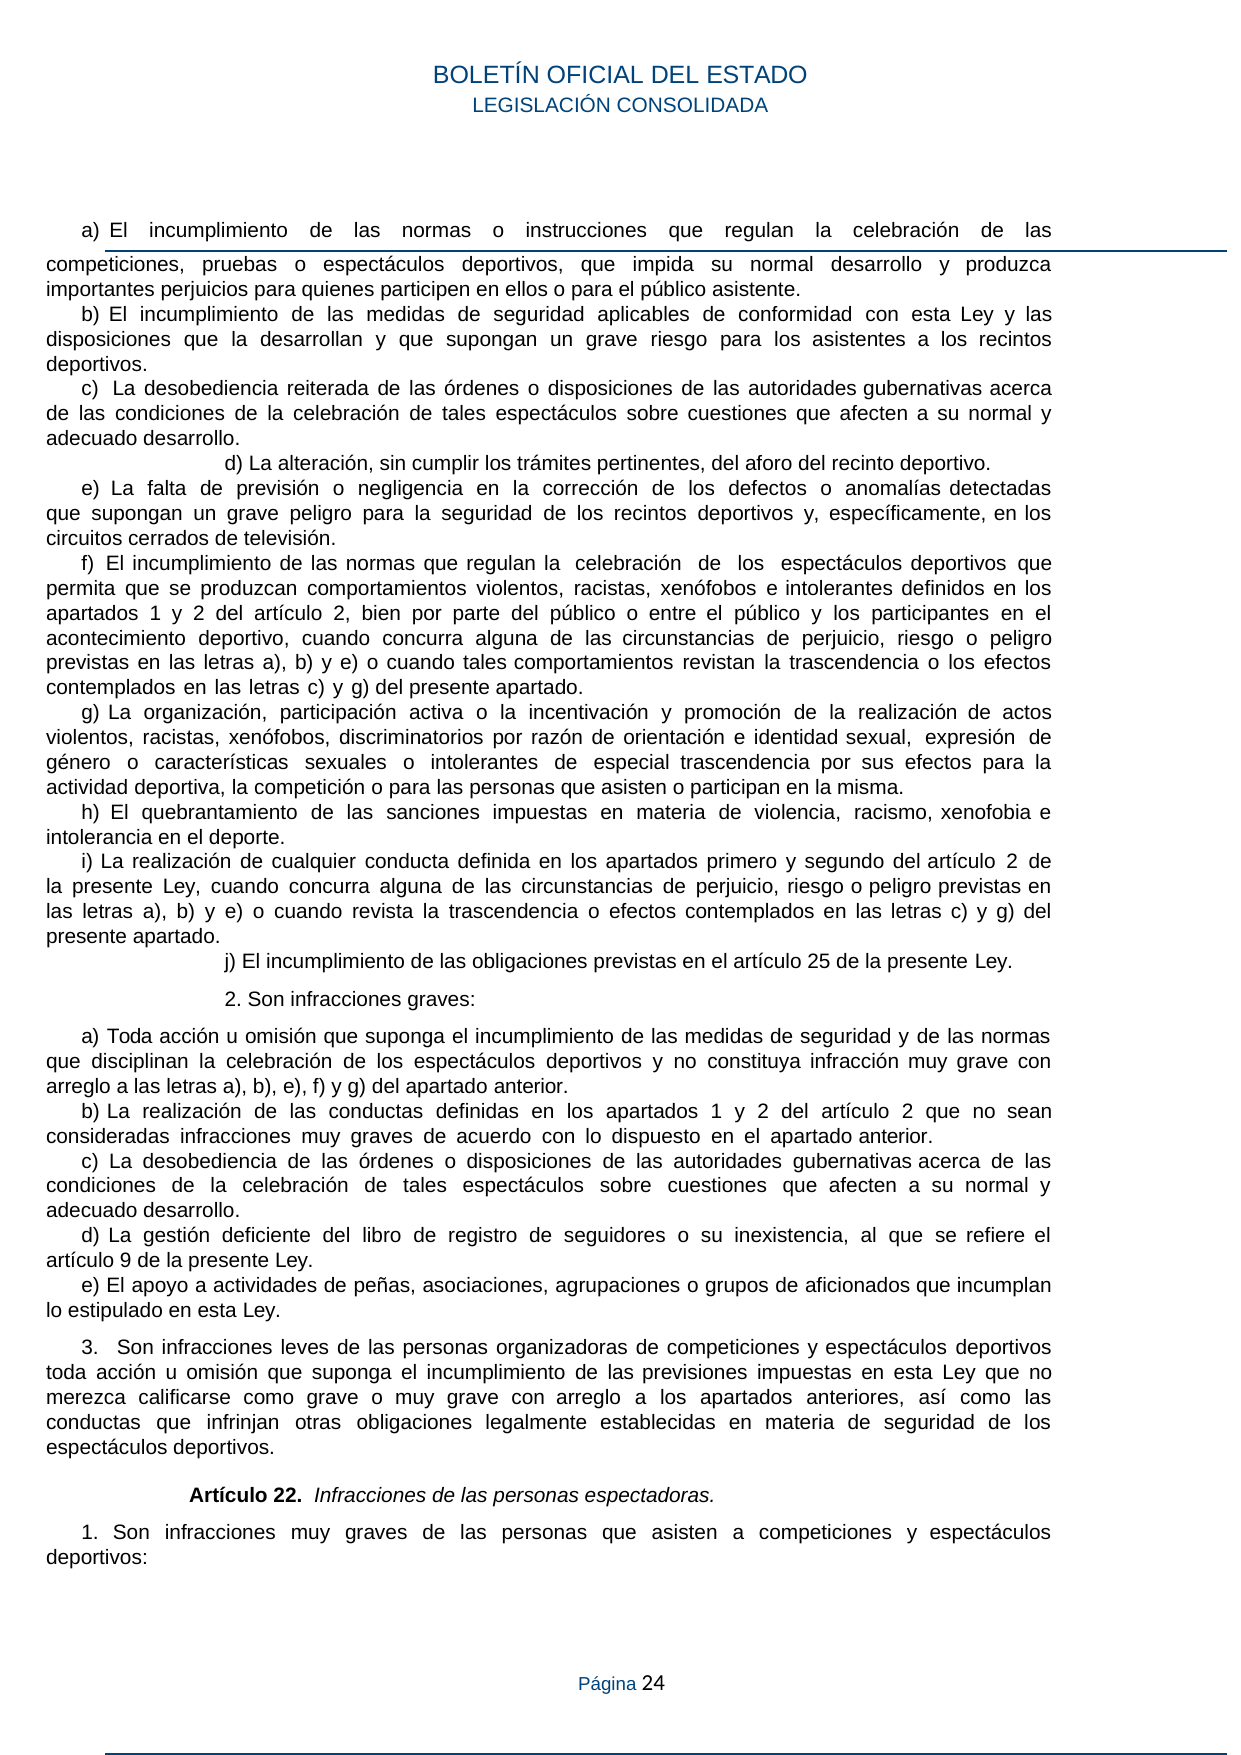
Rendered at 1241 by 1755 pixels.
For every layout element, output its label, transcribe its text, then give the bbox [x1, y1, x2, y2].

list La realización de cualquier conducta definida en los apartados primero y segundo del artículo 2 de la presente Ley, cuando concurra alguna de las circunstancias de perjuicio, riesgo o peligro previstas en las letras a), b) y e) o cuando revista la trascendencia o efectos contemplados en las letras c) y g) del presente apartado. [46, 849, 1052, 948]
list La gestión deficiente del libro de registro de seguidores o su inexistencia, al que se refiere el artículo 9 de la presente Ley. [46, 1223, 1052, 1272]
list La organización, participación activa o la incentivación y promoción de la realización de actos violentos, racistas, xenófobos, discriminatorios por razón de orientación e identidad sexual, expresión de género o características sexuales o intolerantes de especial trascendencia por sus efectos para la actividad deportiva, la competición o para las personas que asisten o participan en la misma. [46, 700, 1052, 799]
list La alteración, sin cumplir los trámites pertinentes, del aforo del recinto deportivo. [224, 451, 1195, 475]
list El incumplimiento de las normas que regulan la celebración de los espectáculos deportivos que permita que se produzcan comportamientos violentos, racistas, xenófobos e intolerantes definidos en los apartados 1 y 2 del artículo 2, bien por parte del público o entre el público y los participantes en el acontecimiento deportivo, cuando concurra alguna de las circunstancias de perjuicio, riesgo o peligro previstas en las letras a), b) y e) o cuando tales comportamientos revistan la trascendencia o los efectos contemplados en las letras c) y g) del presente apartado. [46, 551, 1052, 699]
list La desobediencia reiterada de las órdenes o disposiciones de las autoridades gubernativas acerca de las condiciones de la celebración de tales espectáculos sobre cuestiones que afecten a su normal y adecuado desarrollo. [46, 376, 1052, 450]
list Son infracciones leves de las personas organizadoras de competiciones y espectáculos deportivos toda acción u omisión que suponga el incumplimiento de las previsiones impuestas en esta Ley que no merezca calificarse como grave o muy grave con arreglo a los apartados anteriores, así como las conductas que infrinjan otras obligaciones legalmente establecidas en materia de seguridad de los espectáculos deportivos. [46, 1335, 1052, 1459]
list La desobediencia de las órdenes o disposiciones de las autoridades gubernativas acerca de las condiciones de la celebración de tales espectáculos sobre cuestiones que afecten a su normal y adecuado desarrollo. [46, 1148, 1052, 1222]
list El apoyo a actividades de peñas, asociaciones, agrupaciones o grupos de aficionados que incumplan lo estipulado en esta Ley. [46, 1273, 1052, 1322]
list Son infracciones muy graves de las personas que asisten a competiciones y espectáculos deportivos: [46, 1520, 1052, 1569]
list El incumplimiento de las obligaciones previstas en el artículo 25 de la presente Ley. [224, 949, 1195, 973]
list El quebrantamiento de las sanciones impuestas en materia de violencia, racismo, xenofobia e intolerancia en el deporte. [46, 799, 1052, 848]
list La falta de previsión o negligencia en la corrección de los defectos o anomalías detectadas que supongan un grave peligro para la seguridad de los recintos deportivos y, específicamente, en los circuitos cerrados de televisión. [46, 476, 1052, 550]
list La realización de las conductas definidas en los apartados 1 y 2 del artículo 2 que no sean consideradas infracciones muy graves de acuerdo con lo dispuesto en el apartado anterior. [46, 1099, 1052, 1147]
list El incumplimiento de las normas o instrucciones que regulan la celebración de las competiciones, pruebas o espectáculos deportivos, que impida su normal desarrollo y produzca importantes perjuicios para quienes participen en ellos o para el público asistente. [46, 218, 1052, 301]
list Son infracciones graves: [224, 986, 1195, 1010]
list Toda acción u omisión que suponga el incumplimiento de las medidas de seguridad y de las normas que disciplinan la celebración de los espectáculos deportivos y no constituya infracción muy grave con arreglo a las letras a), b), e), f) y g) del apartado anterior. [46, 1024, 1052, 1098]
list El incumplimiento de las medidas de seguridad aplicables de conformidad con esta Ley y las disposiciones que la desarrollan y que supongan un grave riesgo para los asistentes a los recintos deportivos. [46, 302, 1052, 375]
text Artículo 22. Infracciones de las personas espectadoras. [189, 1483, 1195, 1507]
